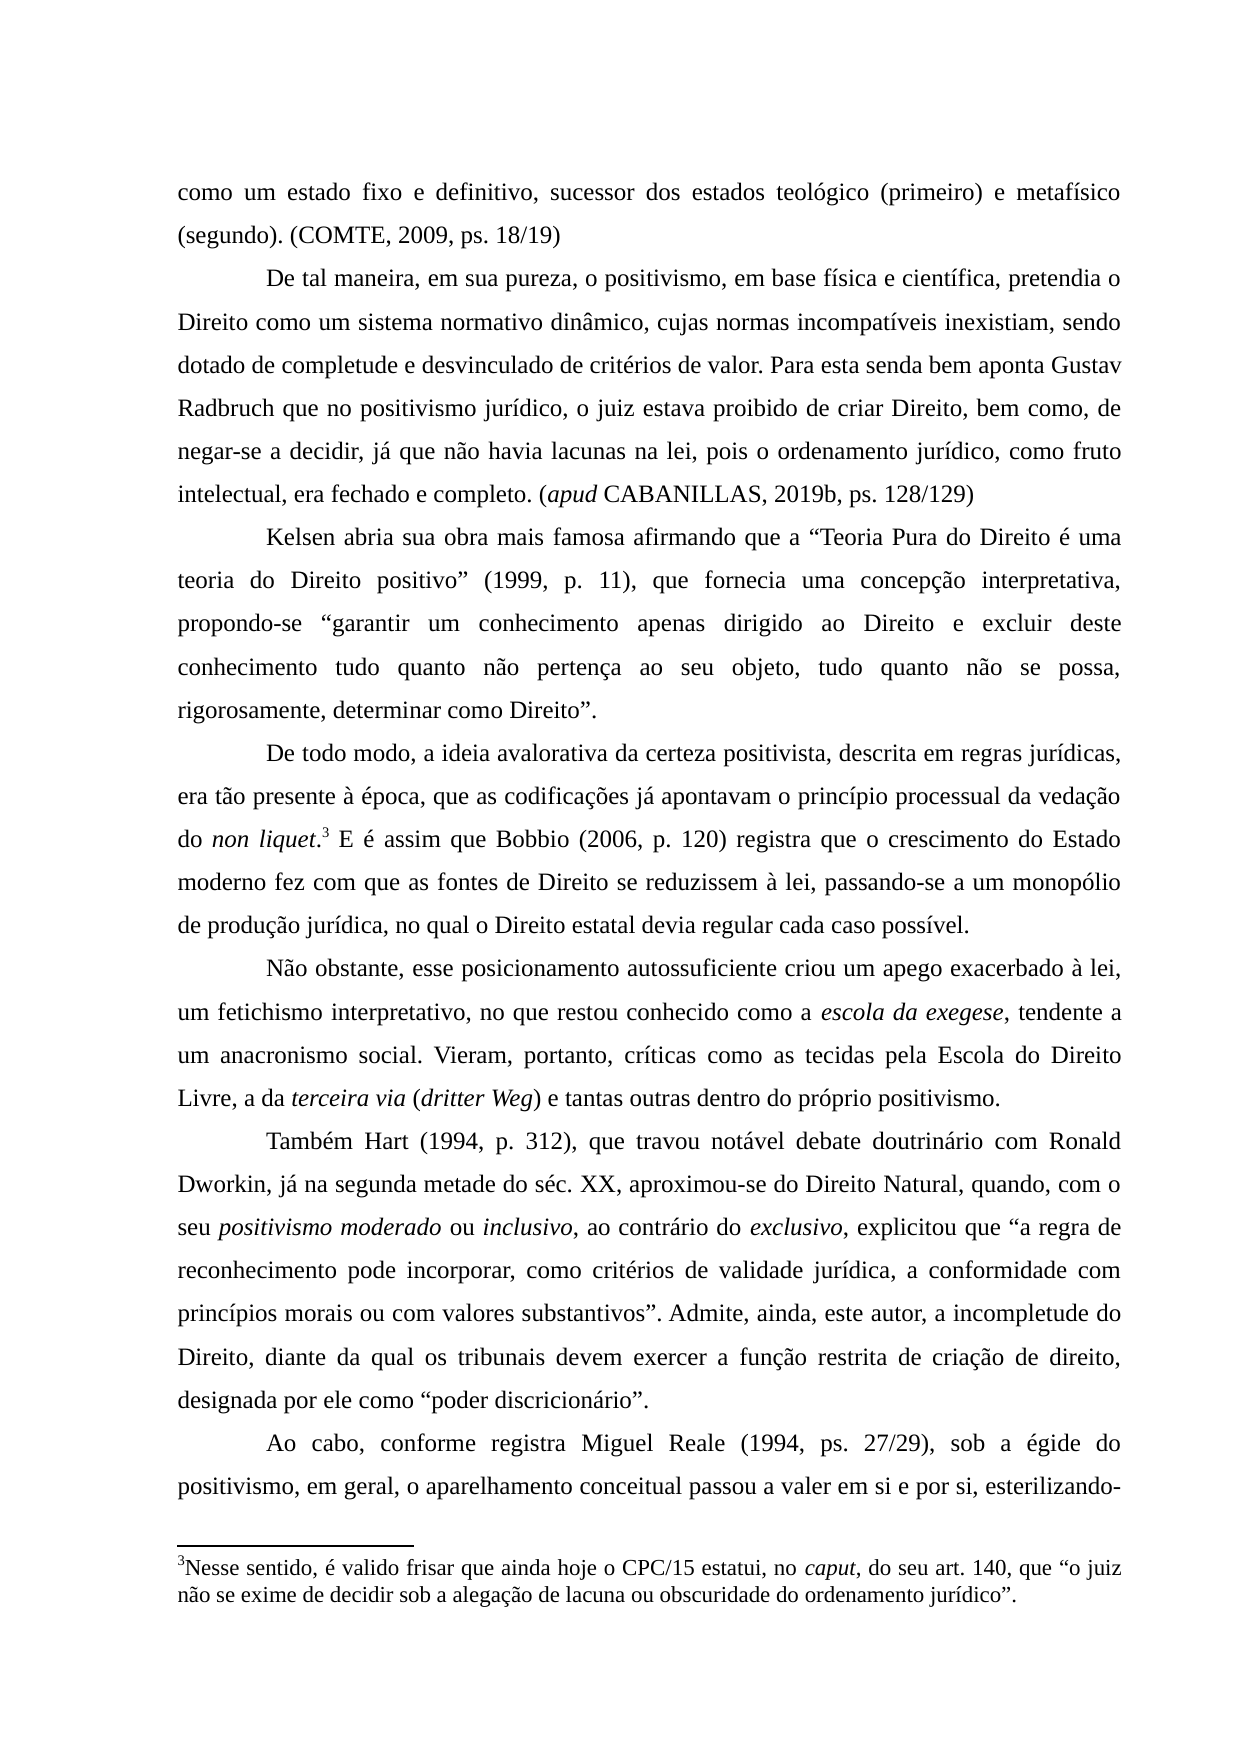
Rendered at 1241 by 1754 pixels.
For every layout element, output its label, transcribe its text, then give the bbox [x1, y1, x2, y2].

text Nesse sentido, é valido frisar que ainda hoje o CPC/15 estatui, no caput, do seu art. 140, que “o juiz não se exime de decidir sob a alegação de lacuna ou obscuridade do ordenamento jurídico”. [177, 1552, 1122, 1607]
text Ao cabo, conforme registra Miguel Reale (1994, ps. 27/29), sob a égide do positivismo, em geral, o aparelhamento conceitual passou a valer em si e por si, esterilizando- [177, 1428, 1122, 1500]
text Também Hart (1994, p. 312), que travou notável debate doutrinário com Ronald Dworkin, já na segunda metade do séc. XX, aproximou-se do Direito Natural, quando, com o seu positivismo moderado ou inclusivo, ao contrário do exclusivo, explicitou que “a regra de reconhecimento pode incorporar, como critérios de validade jurídica, a conformidade com princípios morais ou com valores substantivos”. Admite, ainda, este autor, a incompletude do Direito, diante da qual os tribunais devem exercer a função restrita de criação de direito, designada por ele como “poder discricionário”. [177, 1126, 1122, 1413]
text Não obstante, esse posicionamento autossuficiente criou um apego exacerbado à lei, um fetichismo interpretativo, no que restou conhecido como a escola da exegese, tendente a um anacronismo social. Vieram, portanto, críticas como as tecidas pela Escola do Direito Livre, a da terceira via (dritter Weg) e tantas outras dentro do próprio positivismo. [177, 953, 1122, 1112]
text como um estado fixo e definitivo, sucessor dos estados teológico (primeiro) e metafísico (segundo). (COMTE, 2009, ps. 18/19) [177, 177, 1122, 249]
text De tal maneira, em sua pureza, o positivismo, em base física e científica, pretendia o Direito como um sistema normativo dinâmico, cujas normas incompatíveis inexistiam, sendo dotado de completude e desvinculado de critérios de valor. Para esta senda bem aponta Gustav Radbruch que no positivismo jurídico, o juiz estava proibido de criar Direito, bem como, de negar-se a decidir, já que não havia lacunas na lei, pois o ordenamento jurídico, como fruto intelectual, era fechado e completo. (apud CABANILLAS, 2019b, ps. 128/129) [177, 263, 1122, 508]
text Kelsen abria sua obra mais famosa afirmando que a “Teoria Pura do Direito é uma teoria do Direito positivo” (1999, p. 11), que fornecia uma concepção interpretativa, propondo-se “garantir um conhecimento apenas dirigido ao Direito e excluir deste conhecimento tudo quanto não pertença ao seu objeto, tudo quanto não se possa, rigorosamente, determinar como Direito”. [177, 522, 1122, 723]
text De todo modo, a ideia avalorativa da certeza positivista, descrita em regras jurídicas, era tão presente à época, que as codificações já apontavam o princípio processual da vedação do non liquet. E é assim que Bobbio (2006, p. 120) registra que o crescimento do Estado moderno fez com que as fontes de Direito se reduzissem à lei, passando-se a um monopólio de produção jurídica, no qual o Direito estatal devia regular cada caso possível. [177, 738, 1122, 939]
